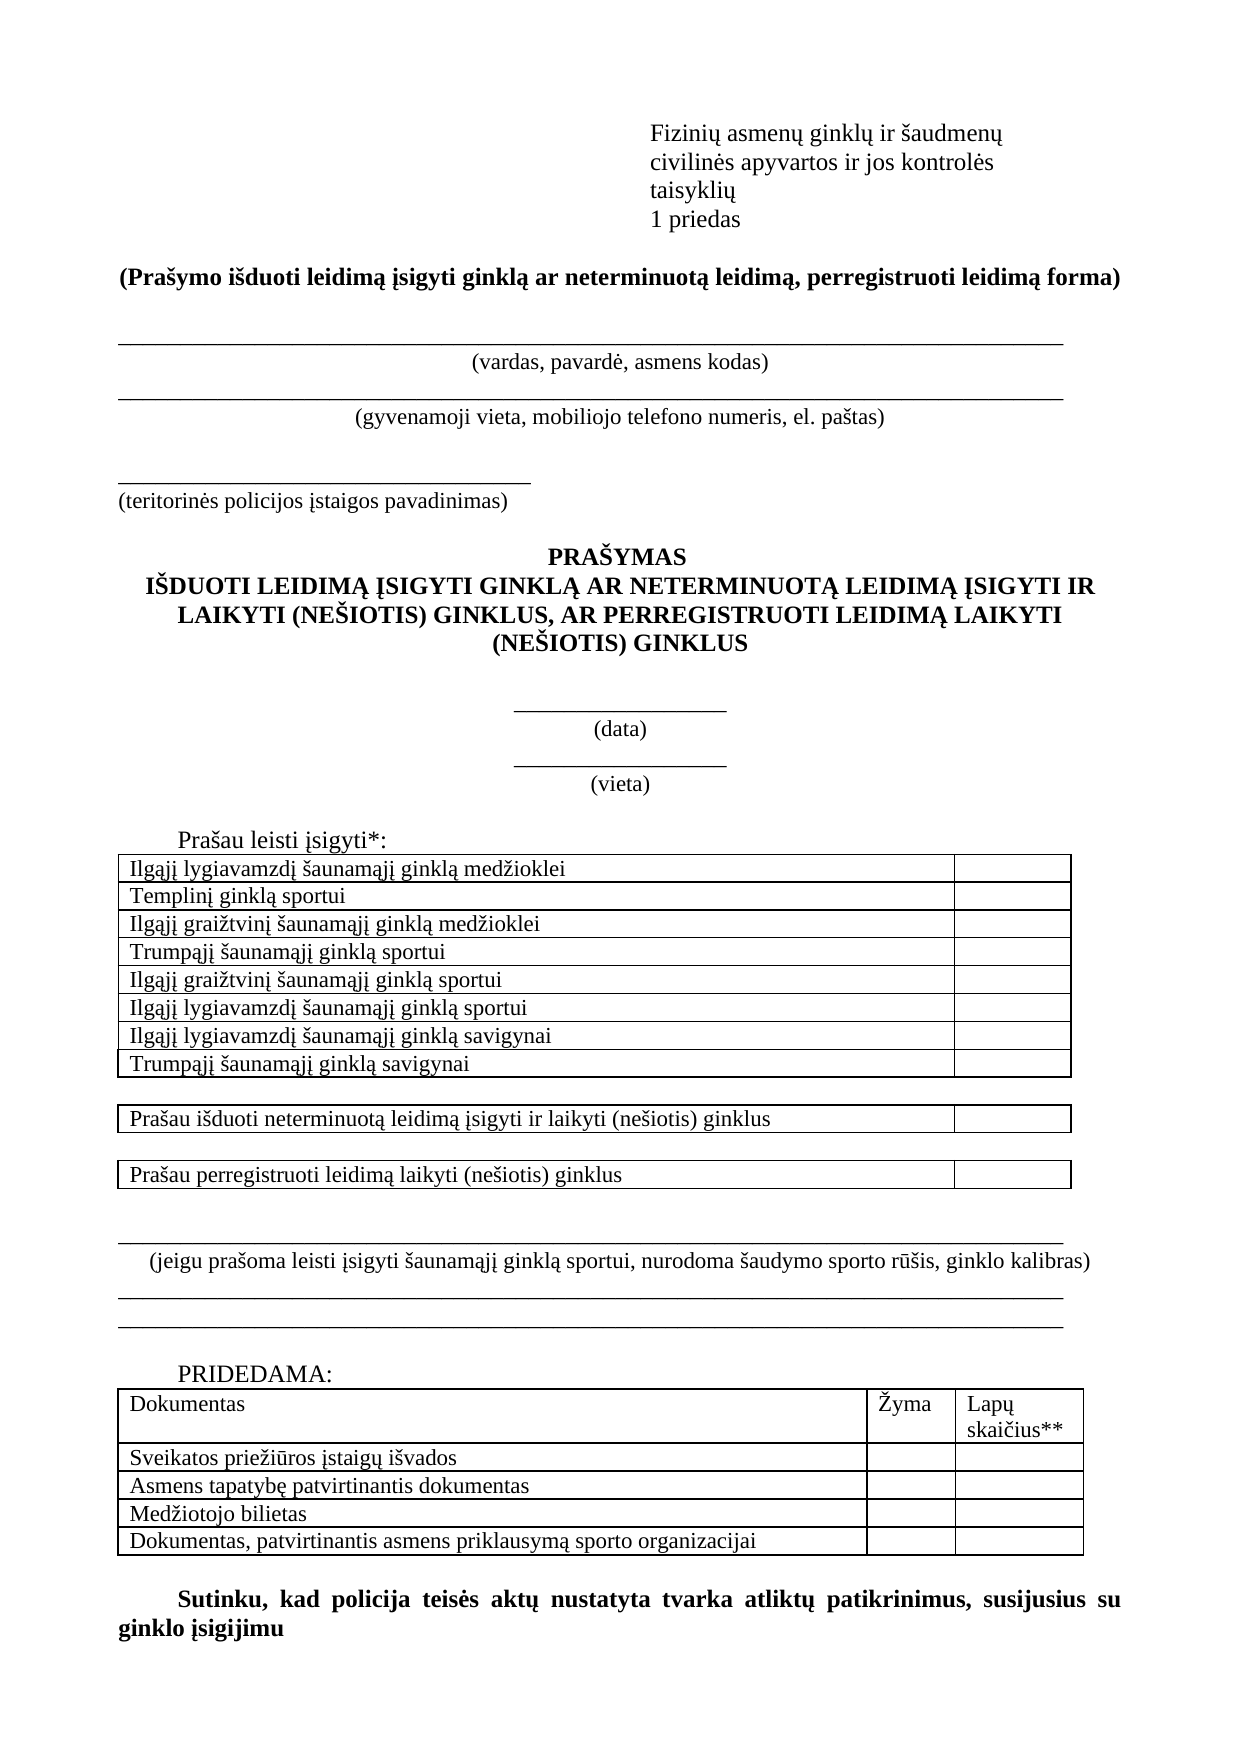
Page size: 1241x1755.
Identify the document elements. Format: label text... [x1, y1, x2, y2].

text _ [118, 1302, 1122, 1331]
table_cell Templinį ginklą sportui [119, 883, 954, 909]
table_cell [955, 994, 1070, 1021]
text civilinės apyvartos ir jos kontrolės [650, 147, 1122, 176]
table_cell [118, 1078, 1071, 1104]
table_header Lapų skaičius** [956, 1390, 1083, 1442]
table_cell [955, 883, 1070, 909]
table_header Ilgąjį lygiavamzdį šaunamąjį ginklą medžioklei [119, 855, 954, 881]
table_cell Ilgąjį graižtvinį šaunamąjį ginklą medžioklei [119, 911, 954, 937]
text Fizinių asmenų ginklų ir šaudmenų [650, 118, 1122, 147]
table_cell Prašau išduoti neterminuotą leidimą įsigyti ir laikyti (nešiotis) ginklus [119, 1106, 954, 1132]
table_cell [955, 966, 1070, 993]
text (data) [118, 715, 1122, 741]
table_cell [955, 938, 1070, 965]
table_cell Sveikatos priežiūros įstaigų išvados [119, 1444, 866, 1470]
text _ [118, 319, 1122, 348]
table_cell [956, 1528, 1083, 1554]
text (vieta) [118, 770, 1122, 796]
text (gyvenamoji vieta, mobiliojo telefono numeris, el. paštas) [118, 403, 1122, 429]
table_cell [954, 1133, 1071, 1160]
table_cell Trumpąjį šaunamąjį ginklą sportui [119, 938, 954, 965]
table_cell [956, 1500, 1083, 1526]
table_cell [955, 1106, 1070, 1132]
text _________________ [118, 686, 1122, 715]
table_cell [868, 1528, 955, 1554]
table_cell [955, 1161, 1070, 1188]
text Prašau leisti įsigyti*: [118, 825, 1122, 854]
text taisyklių [650, 176, 1122, 204]
text PRIDEDAMA: [118, 1359, 1122, 1388]
text PRAŠYMAS IŠDUOTI LEIDIMĄ ĮSIGYTI GINKLĄ AR NETERMINUOTĄ LEIDIMĄ ĮSIGYTI IR LAIKYTI (NEŠIOTIS) GINKLUS, AR PERREGISTRUOTI LEIDIMĄ LAIKYTI (NEŠIOTIS) GINKLUS [118, 542, 1122, 657]
table_cell [956, 1444, 1083, 1470]
text (jeigu prašoma leisti įsigyti šaunamąjį ginklą sportui, nurodoma šaudymo sporto rūšis, ginklo kalibras) [118, 1247, 1122, 1273]
table_cell [955, 1050, 1070, 1076]
table_cell Trumpąjį šaunamąjį ginklą savigynai [119, 1050, 954, 1076]
text _________________ [118, 741, 1122, 770]
table_cell [868, 1500, 955, 1526]
text (teritorinės policijos įstaigos pavadinimas) [118, 487, 1122, 513]
table_cell Ilgąjį lygiavamzdį šaunamąjį ginklą savigynai [119, 1022, 954, 1048]
table_header Žyma [868, 1390, 955, 1442]
table_cell Ilgąjį lygiavamzdį šaunamąjį ginklą sportui [119, 994, 954, 1021]
table_cell [955, 1022, 1070, 1048]
text _ [118, 1218, 1122, 1247]
table_cell [955, 911, 1070, 937]
text (vardas, pavardė, asmens kodas) [118, 348, 1122, 374]
text 1 priedas [650, 204, 1122, 233]
text _ [118, 1273, 1122, 1302]
text _________________________________ [118, 458, 1122, 487]
table_cell Prašau perregistruoti leidimą laikyti (nešiotis) ginklus [119, 1161, 954, 1188]
table_cell Medžiotojo bilietas [119, 1500, 866, 1526]
table_cell [868, 1444, 955, 1470]
table_cell [118, 1133, 954, 1160]
table_cell [868, 1472, 955, 1498]
table_header Dokumentas [119, 1390, 866, 1442]
text Sutinku, kad policija teisės aktų nustatyta tvarka atliktų patikrinimus, susijusius su ginklo įsigijimu [118, 1584, 1122, 1642]
table_cell Ilgąjį graižtvinį šaunamąjį ginklą sportui [119, 966, 954, 993]
text _ [118, 374, 1122, 403]
text (Prašymo išduoti leidimą įsigyti ginklą ar neterminuotą leidimą, perregistruoti leidimą forma) [118, 262, 1122, 291]
table_cell Asmens tapatybę patvirtinantis dokumentas [119, 1472, 866, 1498]
table_cell [956, 1472, 1083, 1498]
table_header [955, 855, 1070, 881]
table_cell Dokumentas, patvirtinantis asmens priklausymą sporto organizacijai [119, 1528, 866, 1554]
